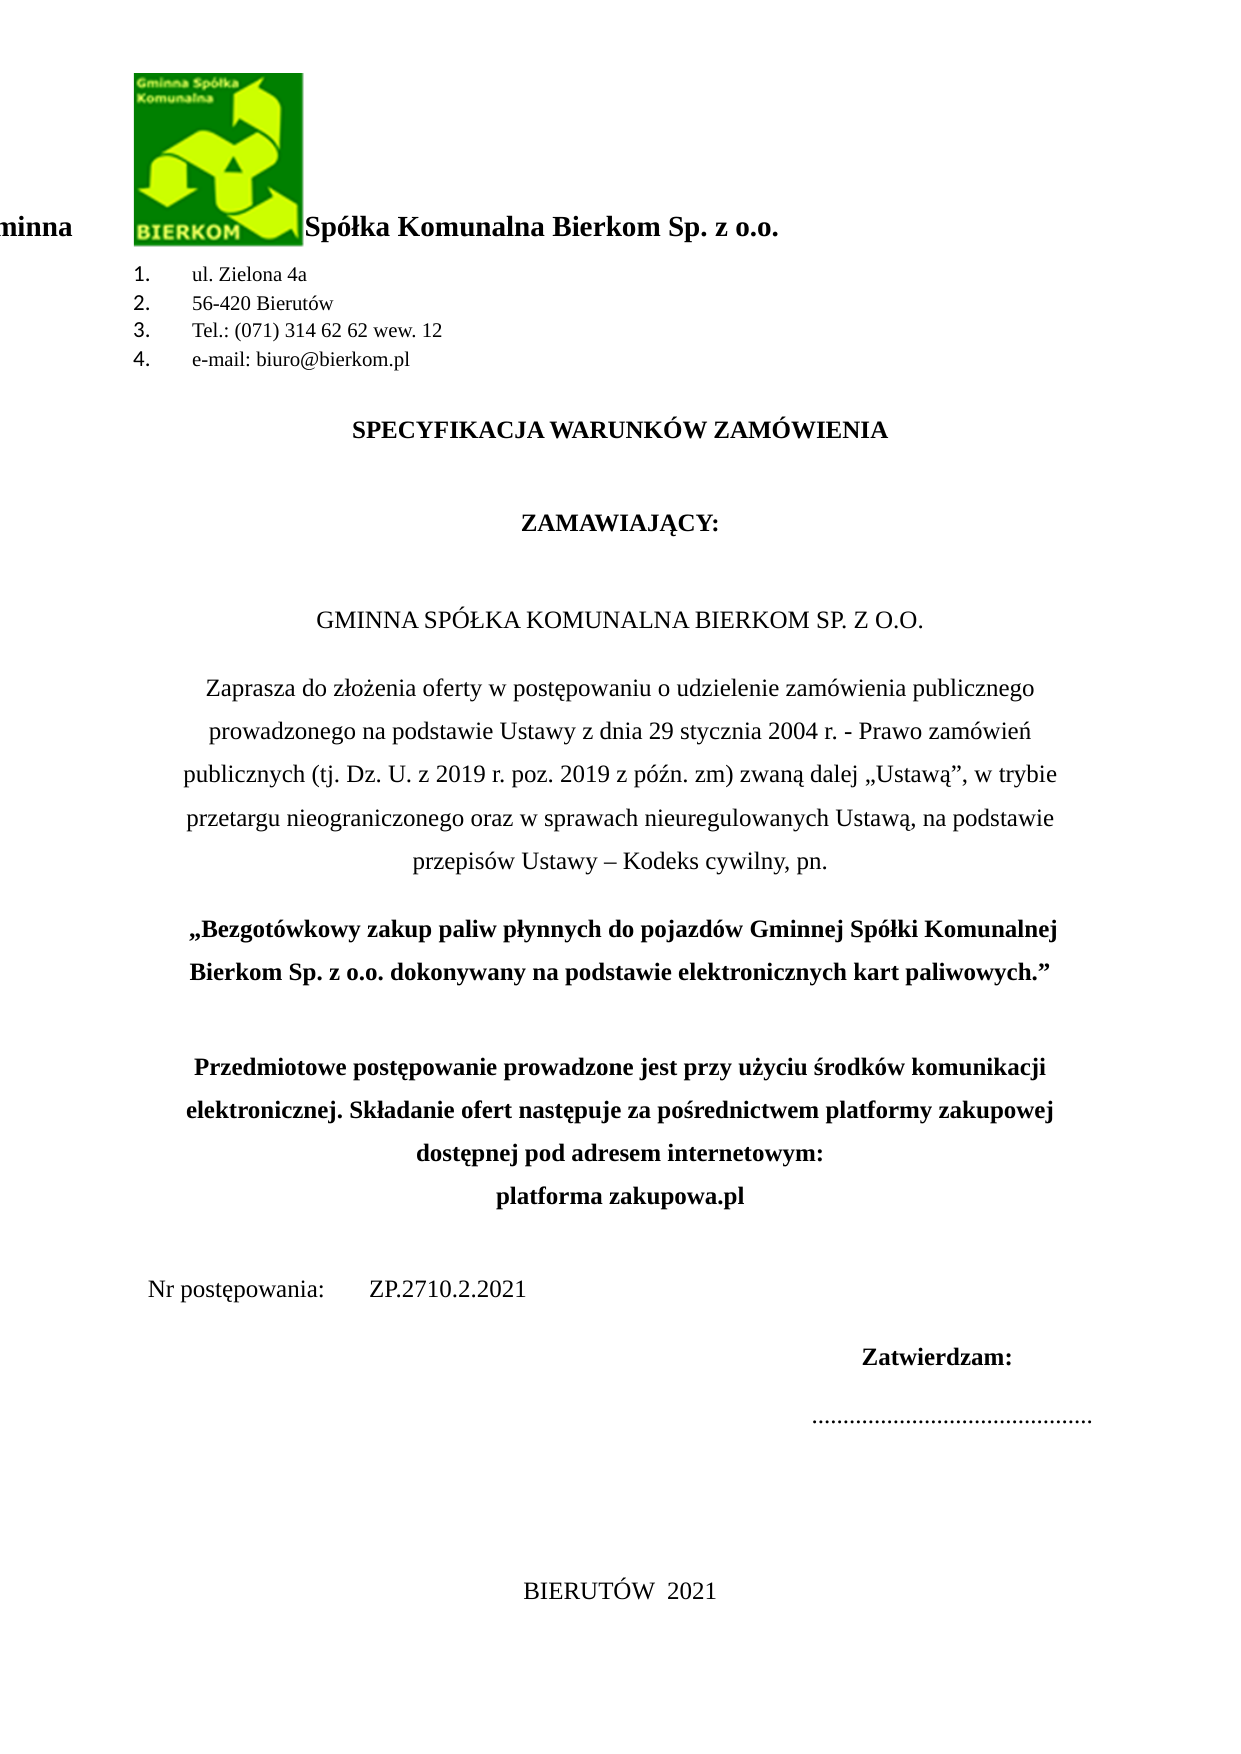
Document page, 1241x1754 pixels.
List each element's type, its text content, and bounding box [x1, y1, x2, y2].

text Zatwierdzam: [811, 1342, 1093, 1371]
subtitle e-mail: biuro@bierkom.pl [118, 344, 1093, 372]
text zAMAWIAJĄCY: [148, 508, 1093, 537]
text Nr postępowania: ZP.2710.2.2021 [148, 1274, 1093, 1303]
subtitle 56-420 Bierutów [118, 288, 1093, 316]
text specyfikacja warunków zamówienia [148, 415, 1093, 443]
text Przedmiotowe postępowanie prowadzone jest przy użyciu środków komunikacji elektronicznej. Składanie ofert następuje za pośrednictwem platformy zakupowej dostępnej pod adresem internetowym: platforma zakupowa.pl [148, 1052, 1093, 1210]
text ............................................. [148, 1400, 1093, 1429]
text Gminna Spółka Komunalna Bierkom Sp. z o.o. [0, 209, 133, 243]
text „Bezgotówkowy zakup paliw płynnych do pojazdów Gminnej Spółki Komunalnej Bierkom Sp. z o.o. dokonywany na podstawie elektronicznych kart paliwowych.” [148, 914, 1093, 986]
subtitle Tel.: (071) 314 62 62 wew. 12 [118, 316, 1093, 344]
text Zaprasza do złożenia oferty w postępowaniu o udzielenie zamówienia publicznego prowadzonego na podstawie Ustawy z dnia 29 stycznia 2004 r. - Prawo zamówień publicznych (tj. Dz. U. z 2019 r. poz. 2019 z późn. zm) zwaną dalej „Ustawą”, w trybie przetargu nieograniczonego oraz w sprawach nieuregulowanych Ustawą, na podstawie przepisów Ustawy – Kodeks cywilny, pn. [148, 673, 1093, 874]
subtitle ul. Zielona 4a [118, 259, 1093, 288]
text Gminna Spółka Komunalna Bierkom Sp. z o.o. [304, 209, 1093, 243]
text Gminna Spółka Komunalna Bierkom sp. z o.o. [148, 605, 1093, 634]
text bierutów 2021 [148, 1576, 1093, 1605]
